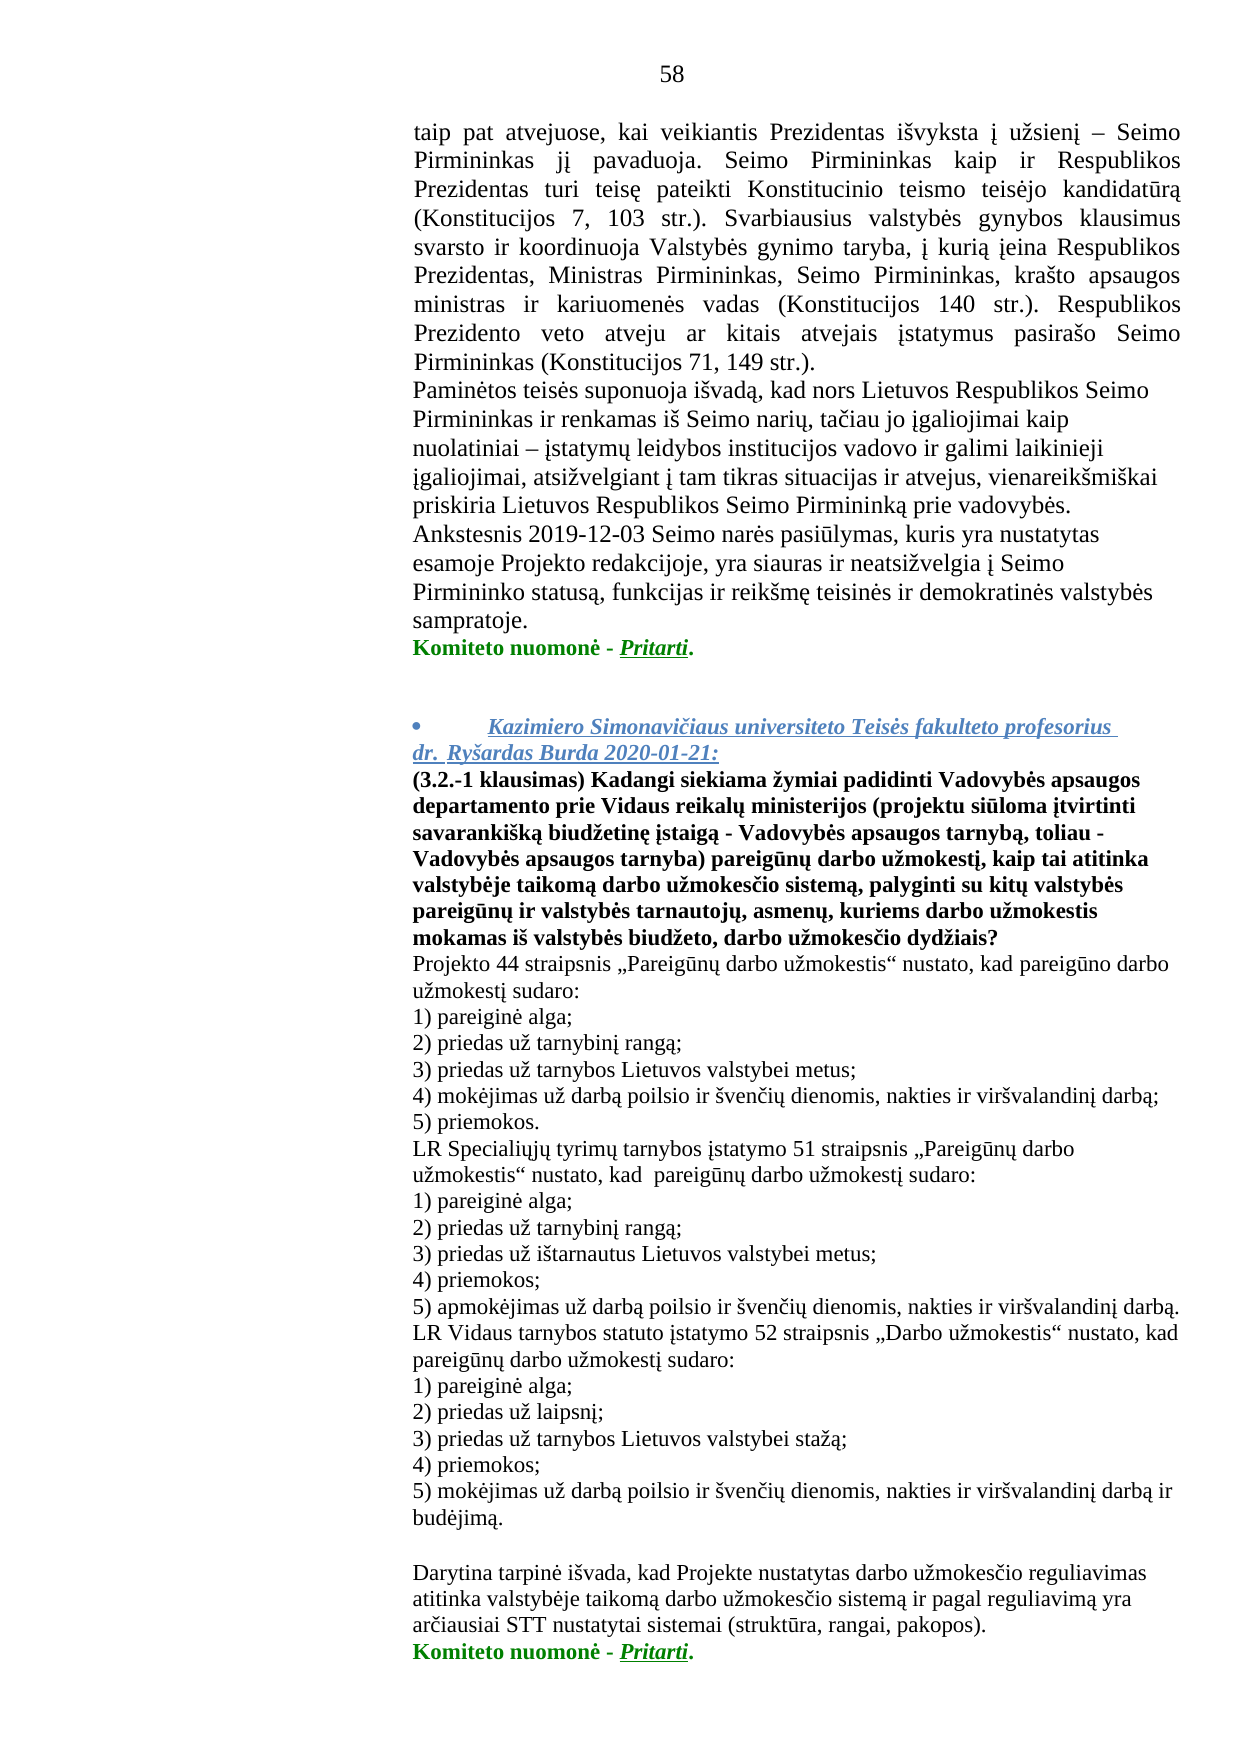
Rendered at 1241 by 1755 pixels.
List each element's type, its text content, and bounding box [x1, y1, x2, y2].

text 5) mokėjimas už darbą poilsio ir švenčių dienomis, nakties ir viršvalandinį darbą ir budėjimą. [412, 1477, 1181, 1530]
text Komiteto nuomonė - Pritarti. [412, 1638, 1181, 1664]
text 3) priedas už tarnybos Lietuvos valstybei metus; [412, 1056, 1181, 1082]
text 5) priemokos. [412, 1108, 1181, 1135]
text 5) apmokėjimas už darbą poilsio ir švenčių dienomis, nakties ir viršvalandinį darbą. [412, 1293, 1181, 1319]
text Komiteto nuomonė - Pritarti. [412, 634, 1181, 660]
text 2) priedas už laipsnį; [412, 1398, 1181, 1425]
text LR Specialiųjų tyrimų tarnybos įstatymo 51 straipsnis „Pareigūnų darbo užmokestis“ nustato, kad pareigūnų darbo užmokestį sudaro: [412, 1135, 1181, 1187]
text 1) pareiginė alga; [412, 1372, 1181, 1398]
text Projekto 44 straipsnis „Pareigūnų darbo užmokestis“ nustato, kad pareigūno darbo užmokestį sudaro: [412, 950, 1181, 1003]
text Paminėtos teisės suponuoja išvadą, kad nors Lietuvos Respublikos Seimo Pirmininkas ir renkamas iš Seimo narių, tačiau jo įgaliojimai kaip nuolatiniai – įstatymų leidybos institucijos vadovo ir galimi laikinieji įgaliojimai, atsižvelgiant į tam tikras situacijas ir atvejus, vienareikšmiškai priskiria Lietuvos Respublikos Seimo Pirmininką prie vadovybės. Ankstesnis 2019-12-03 Seimo narės pasiūlymas, kuris yra nustatytas esamoje Projekto redakcijoje, yra siauras ir neatsižvelgia į Seimo Pirmininko statusą, funkcijas ir reikšmę teisinės ir demokratinės valstybės sampratoje. [412, 375, 1181, 634]
text Darytina tarpinė išvada, kad Projekte nustatytas darbo užmokesčio reguliavimas atitinka valstybėje taikomą darbo užmokesčio sistemą ir pagal reguliavimą yra arčiausiai STT nustatytai sistemai (struktūra, rangai, pakopos). [412, 1559, 1181, 1638]
text 3) priedas už tarnybos Lietuvos valstybei stažą; [412, 1425, 1181, 1451]
text 4) priemokos; [412, 1267, 1181, 1293]
text 4) priemokos; [412, 1451, 1181, 1477]
text 2) priedas už tarnybinį rangą; [412, 1214, 1181, 1240]
text 1) pareiginė alga; [412, 1187, 1181, 1214]
text 4) mokėjimas už darbą poilsio ir švenčių dienomis, nakties ir viršvalandinį darbą; [412, 1082, 1181, 1108]
text 3) priedas už ištarnautus Lietuvos valstybei metus; [412, 1240, 1181, 1267]
text 2) priedas už tarnybinį rangą; [412, 1029, 1181, 1056]
text 1) pareiginė alga; [412, 1003, 1181, 1029]
text taip pat atvejuose, kai veikiantis Prezidentas išvyksta į užsienį – Seimo Pirmininkas jį pavaduoja. Seimo Pirmininkas kaip ir Respublikos Prezidentas turi teisę pateikti Konstitucinio teismo teisėjo kandidatūrą (Konstitucijos 7, 103 str.). Svarbiausius valstybės gynybos klausimus svarsto ir koordinuoja Valstybės gynimo taryba, į kurią įeina Respublikos Prezidentas, Ministras Pirmininkas, Seimo Pirmininkas, krašto apsaugos ministras ir kariuomenės vadas (Konstitucijos 140 str.). Respublikos Prezidento veto atveju ar kitais atvejais įstatymus pasirašo Seimo Pirmininkas (Konstitucijos 71, 149 str.). [413, 117, 1181, 375]
text  Kazimiero Simonavičiaus universiteto Teisės fakulteto profesorius dr. Ryšardas Burda 2020-01-21: [412, 713, 1181, 766]
text LR Vidaus tarnybos statuto įstatymo 52 straipsnis „Darbo užmokestis“ nustato, kad pareigūnų darbo užmokestį sudaro: [412, 1319, 1181, 1372]
text (3.2.-1 klausimas) Kadangi siekiama žymiai padidinti Vadovybės apsaugos departamento prie Vidaus reikalų ministerijos (projektu siūloma įtvirtinti savarankišką biudžetinę įstaigą - Vadovybės apsaugos tarnybą, toliau - Vadovybės apsaugos tarnyba) pareigūnų darbo užmokestį, kaip tai atitinka valstybėje taikomą darbo užmokesčio sistemą, palyginti su kitų valstybės pareigūnų ir valstybės tarnautojų, asmenų, kuriems darbo užmokestis mokamas iš valstybės biudžeto, darbo užmokesčio dydžiais? [412, 766, 1181, 950]
